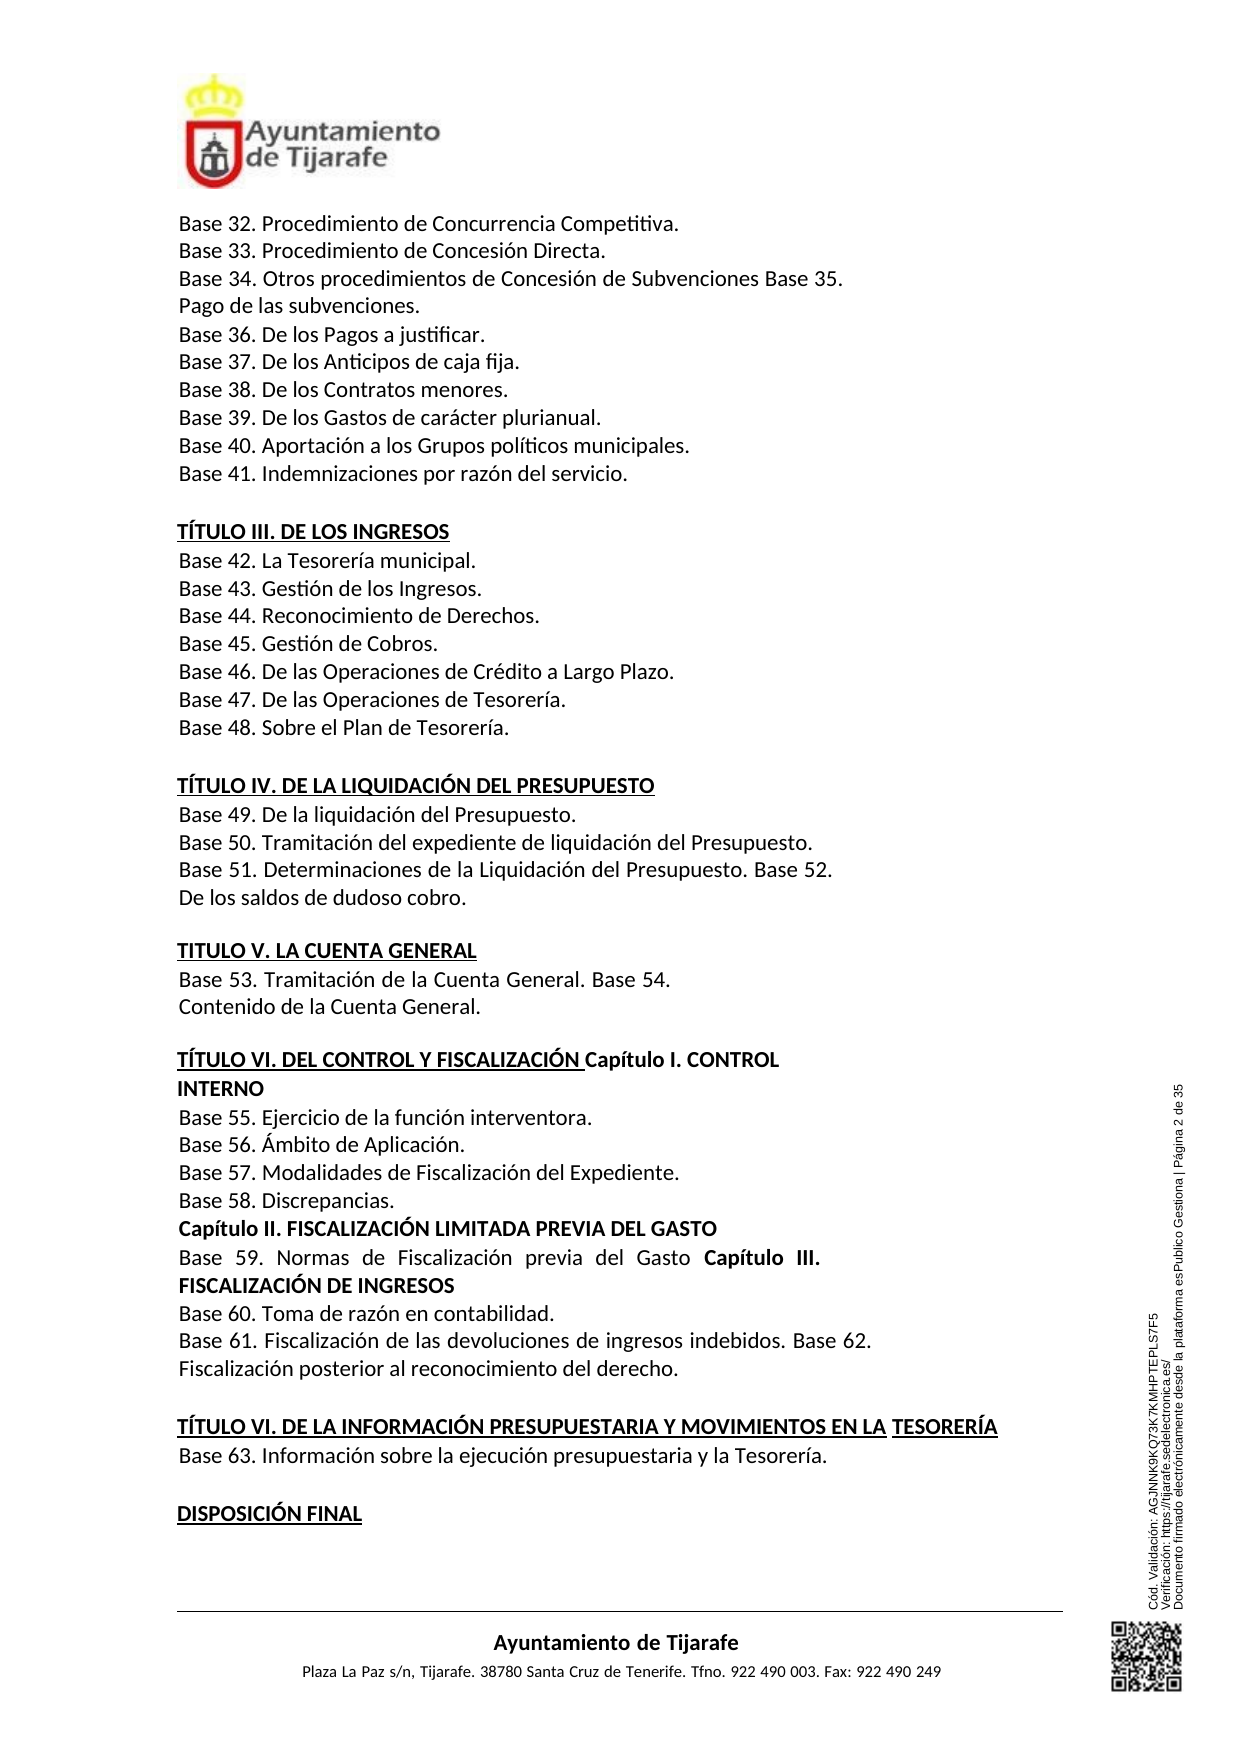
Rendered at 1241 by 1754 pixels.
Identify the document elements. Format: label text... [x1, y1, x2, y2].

text Base 51. Determinaciones de la Liquidación del Presupuesto. Base 52. De los saldos de dudoso cobro. [179, 856, 834, 911]
subtitle TITULO V. LA CUENTA GENERAL [177, 936, 1064, 964]
text Base 58. Discrepancias. [179, 1187, 1062, 1214]
text Base 41. Indemnizaciones por razón del servicio. [179, 459, 1062, 487]
text DISPOSICIÓN FINAL [177, 1499, 1064, 1527]
text Base 39. De los Gastos de carácter plurianual. [179, 403, 1062, 431]
text Base 63. Información sobre la ejecución presupuestaria y la Tesorería. [179, 1442, 1062, 1469]
text Base 40. Aportación a los Grupos políticos municipales. [179, 431, 1062, 459]
text Base 46. De las Operaciones de Crédito a Largo Plazo. [179, 657, 1062, 685]
text Base 45. Gestión de Cobros. [179, 630, 1062, 657]
text Base 37. De los Anticipos de caja fija. [179, 348, 1062, 375]
text Base 55. Ejercicio de la función interventora. [179, 1103, 1062, 1131]
text Base 38. De los Contratos menores. [179, 376, 1062, 403]
subtitle TÍTULO IV. DE LA LIQUIDACIÓN DEL PRESUPUESTO [177, 771, 1064, 799]
text Base 49. De la liquidación del Presupuesto. [179, 800, 1062, 828]
text Base 56. Ámbito de Aplicación. [179, 1131, 1062, 1158]
subtitle TÍTULO VI. DEL CONTROL Y FISCALIZACIÓN Capítulo I. CONTROL INTERNO [177, 1045, 780, 1102]
text Base 47. De las Operaciones de Tesorería. [179, 685, 1062, 713]
text Base 42. La Tesorería municipal. [179, 546, 1062, 574]
text Base 44. Reconocimiento de Derechos. [179, 602, 1062, 629]
text Base 53. Tramitación de la Cuenta General. Base 54. Contenido de la Cuenta General. [179, 965, 672, 1020]
text Base 43. Gestión de los Ingresos. [179, 574, 1062, 601]
text Base 61. Fiscalización de las devoluciones de ingresos indebidos. Base 62. Fiscalización posterior al reconocimiento del derecho. [179, 1327, 873, 1382]
text Base 50. Tramitación del expediente de liquidación del Presupuesto. [179, 828, 1062, 855]
text TÍTULO VI. DE LA INFORMACIÓN PRESUPUESTARIA Y MOVIMIENTOS EN LA TESORERÍA [177, 1412, 1064, 1440]
text Base 57. Modalidades de Fiscalización del Expediente. [179, 1159, 1062, 1186]
text Base 34. Otros procedimientos de Concesión de Subvenciones Base 35. Pago de las subvenciones. [179, 265, 845, 320]
text Base 33. Procedimiento de Concesión Directa. [179, 237, 1062, 264]
subtitle TÍTULO III. DE LOS INGRESOS [177, 517, 1064, 545]
text Base 36. De los Pagos a justificar. [179, 320, 1062, 347]
text Base 32. Procedimiento de Concurrencia Competitiva. [179, 209, 1062, 237]
text Base 60. Toma de razón en contabilidad. [179, 1299, 1062, 1327]
text Base 48. Sobre el Plan de Tesorería. [179, 713, 1062, 741]
text Base 59. Normas de Fiscalización previa del Gasto Capítulo III. FISCALIZACIÓN DE INGRESOS [179, 1244, 821, 1299]
subtitle Capítulo II. FISCALIZACIÓN LIMITADA PREVIA DEL GASTO [179, 1214, 1064, 1242]
